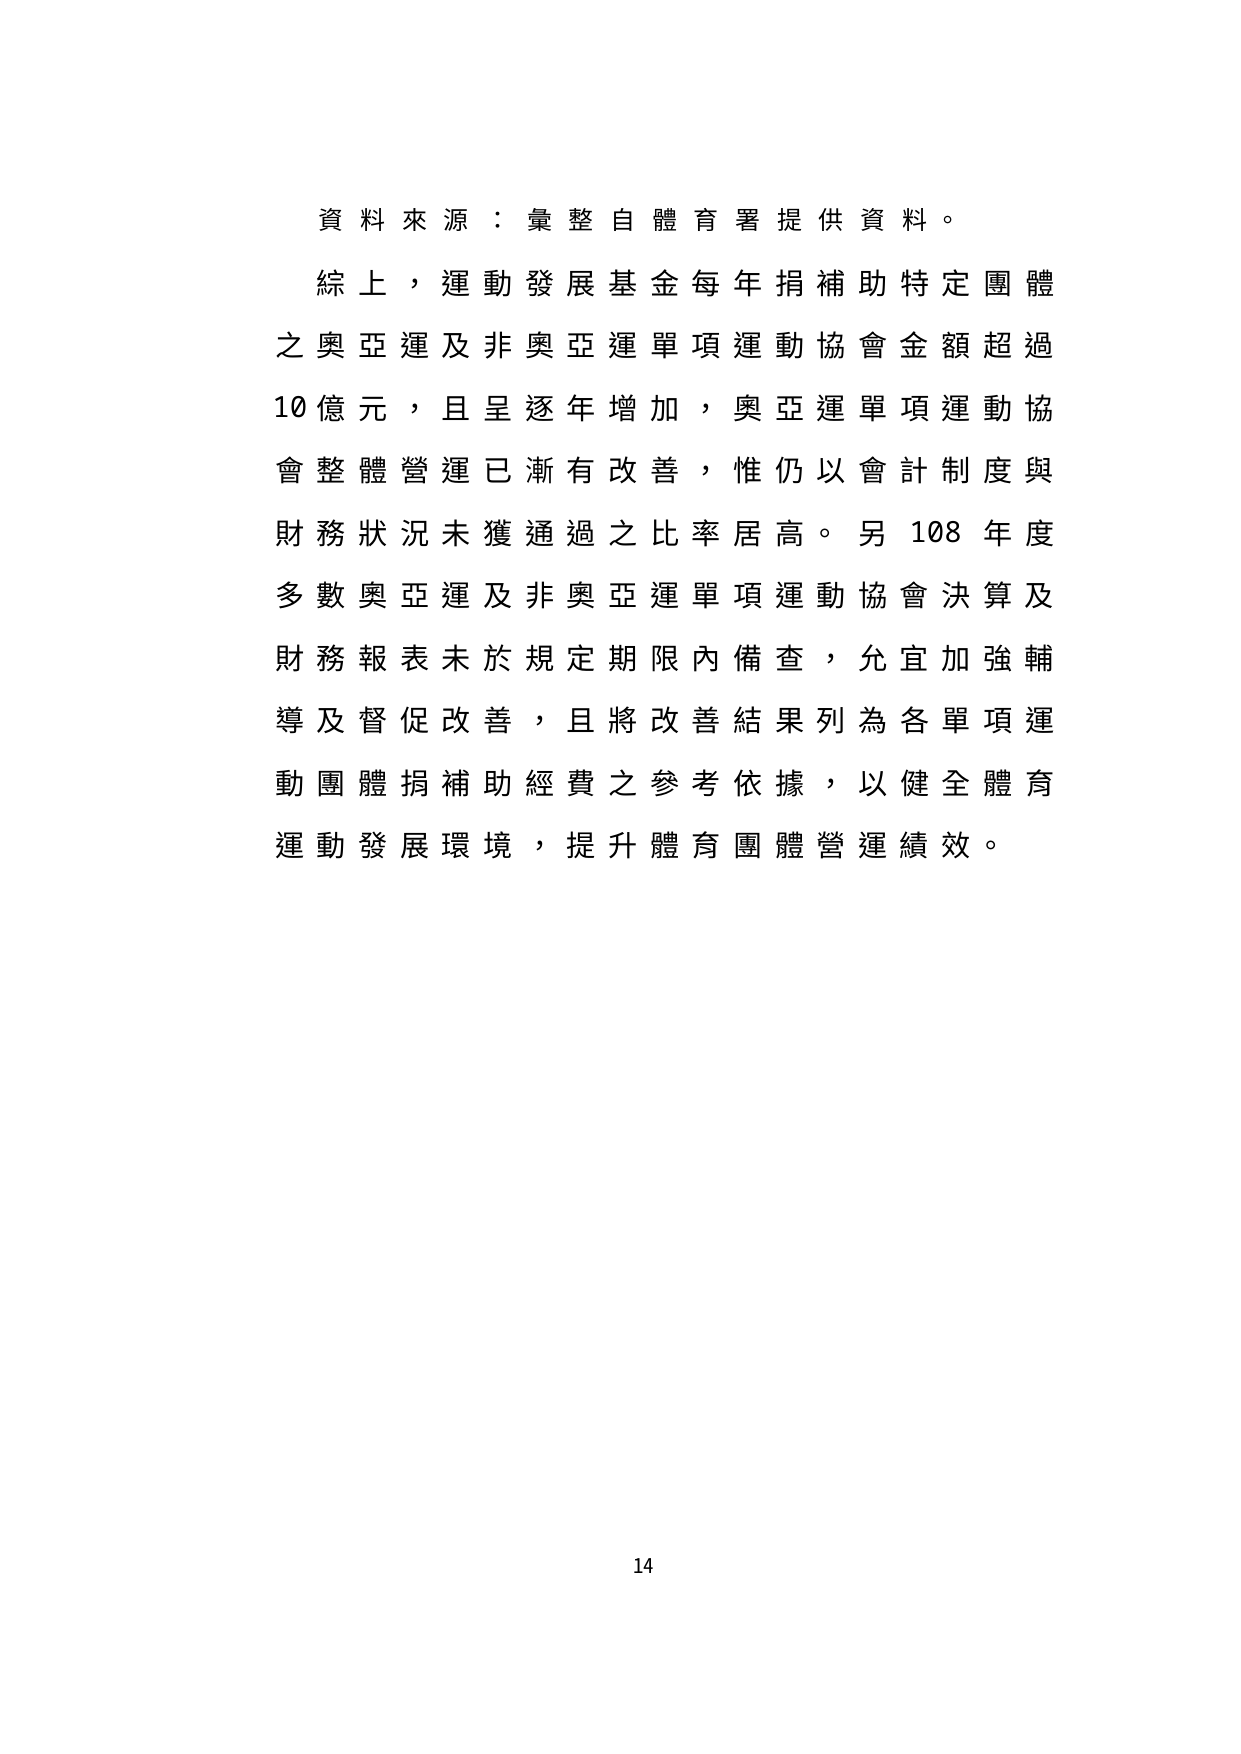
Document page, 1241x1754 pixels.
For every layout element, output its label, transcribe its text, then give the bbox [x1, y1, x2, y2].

text 綜上，運動發展基金每年捐補助特定團體之奧亞運及非奧亞運單項運動協會金額超過10億元，且呈逐年增加，奧亞運單項運動協會整體營運已漸有改善，惟仍以會計制度與財務狀況未獲通過之比率居高。另108年度多數奧亞運及非奧亞運單項運動協會決算及財務報表未於規定期限內備查，允宜加強輔導及督促改善，且將改善結果列為各單項運動團體捐補助經費之參考依據，以健全體育運動發展環境，提升體育團體營運績效。 [244, 240, 1060, 865]
text 資料來源：彙整自體育署提供資料。 [185, 177, 1060, 240]
